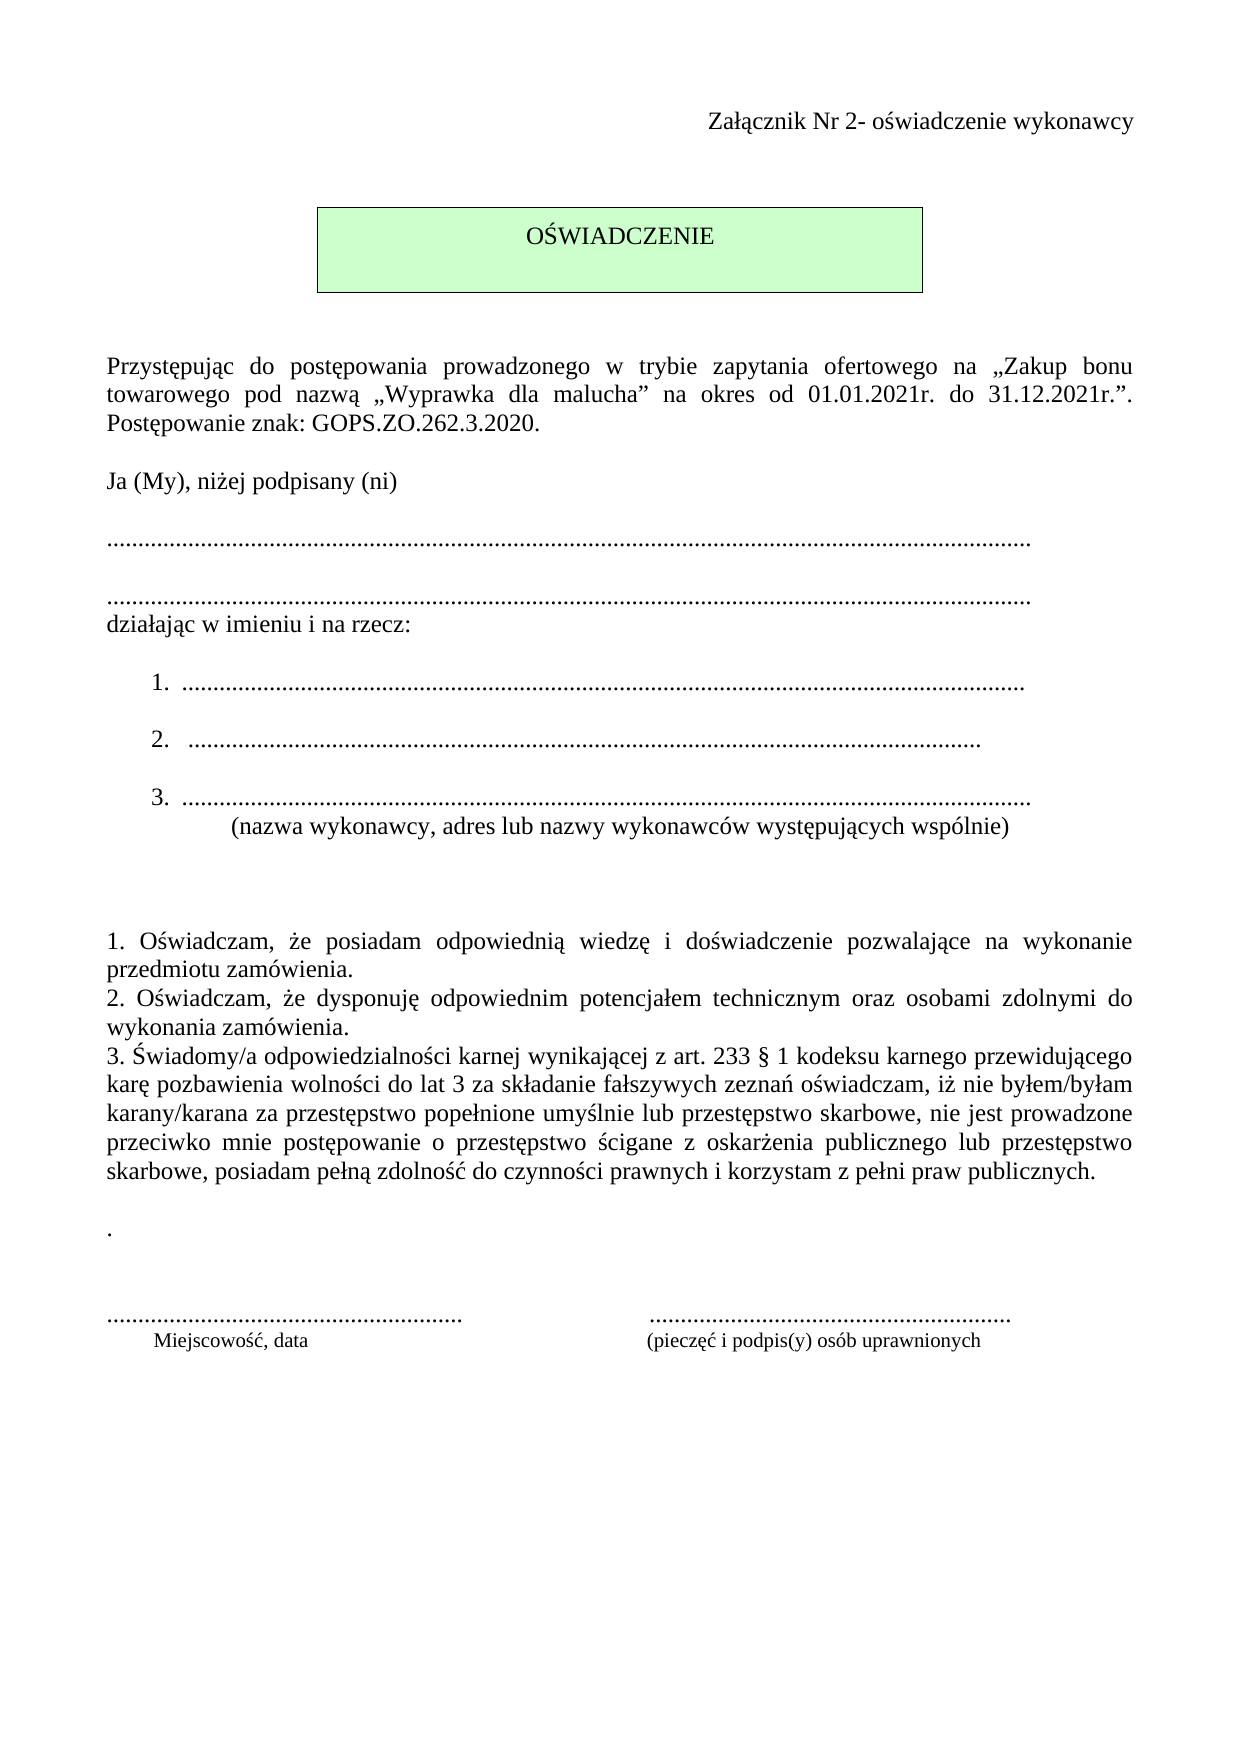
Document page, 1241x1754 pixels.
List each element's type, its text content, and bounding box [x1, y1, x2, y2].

list ........................................................................................................................................ [151, 782, 1134, 811]
text 2. Oświadczam, że dysponuję odpowiednim potencjałem technicznym oraz osobami zdolnymi do wykonania zamówienia. [106, 983, 1134, 1041]
text 3. Świadomy/a odpowiedzialności karnej wynikającej z art. 233 § 1 kodeksu karnego przewidującego karę pozbawienia wolności do lat 3 za składanie fałszywych zeznań oświadczam, iż nie byłem/byłam karany/karana za przestępstwo popełnione umyślnie lub przestępstwo skarbowe, nie jest prowadzone przeciwko mnie postępowanie o przestępstwo ścigane z oskarżenia publicznego lub przestępstwo skarbowe, posiadam pełną zdolność do czynności prawnych i korzystam z pełni praw publicznych. [106, 1041, 1134, 1184]
text (nazwa wykonawcy, adres lub nazwy wykonawców występujących wspólnie) [106, 811, 1134, 839]
text .................................................................................................................................................... [106, 523, 1134, 552]
list ....................................................................................................................................... [151, 667, 1134, 696]
text 1. Oświadczam, że posiadam odpowiednią wiedzę i doświadczenie pozwalające na wykonanie przedmiotu zamówienia. [106, 926, 1134, 983]
text .................................................................................................................................................... [106, 581, 1134, 609]
text Przystępując do postępowania prowadzonego w trybie zapytania ofertowego na „Zakup bonu towarowego pod nazwą „Wyprawka dla malucha” na okres od 01.01.2021r. do 31.12.2021r.”. Postępowanie znak: GOPS.ZO.262.3.2020. [106, 351, 1134, 437]
text ......................................................... .......................................................... [106, 1299, 1134, 1328]
text działając w imieniu i na rzecz: [106, 609, 1134, 638]
text Miejscowość, data (pieczęć i podpis(y) osób uprawnionych [106, 1328, 1134, 1376]
text . [106, 1213, 1134, 1242]
table_header OŚWIADCZENIE [318, 208, 922, 292]
list ............................................................................................................................... [151, 724, 1134, 753]
text Ja (My), niżej podpisany (ni) [106, 466, 1134, 494]
subtitle Załącznik Nr 2- oświadczenie wykonawcy [106, 106, 1134, 135]
